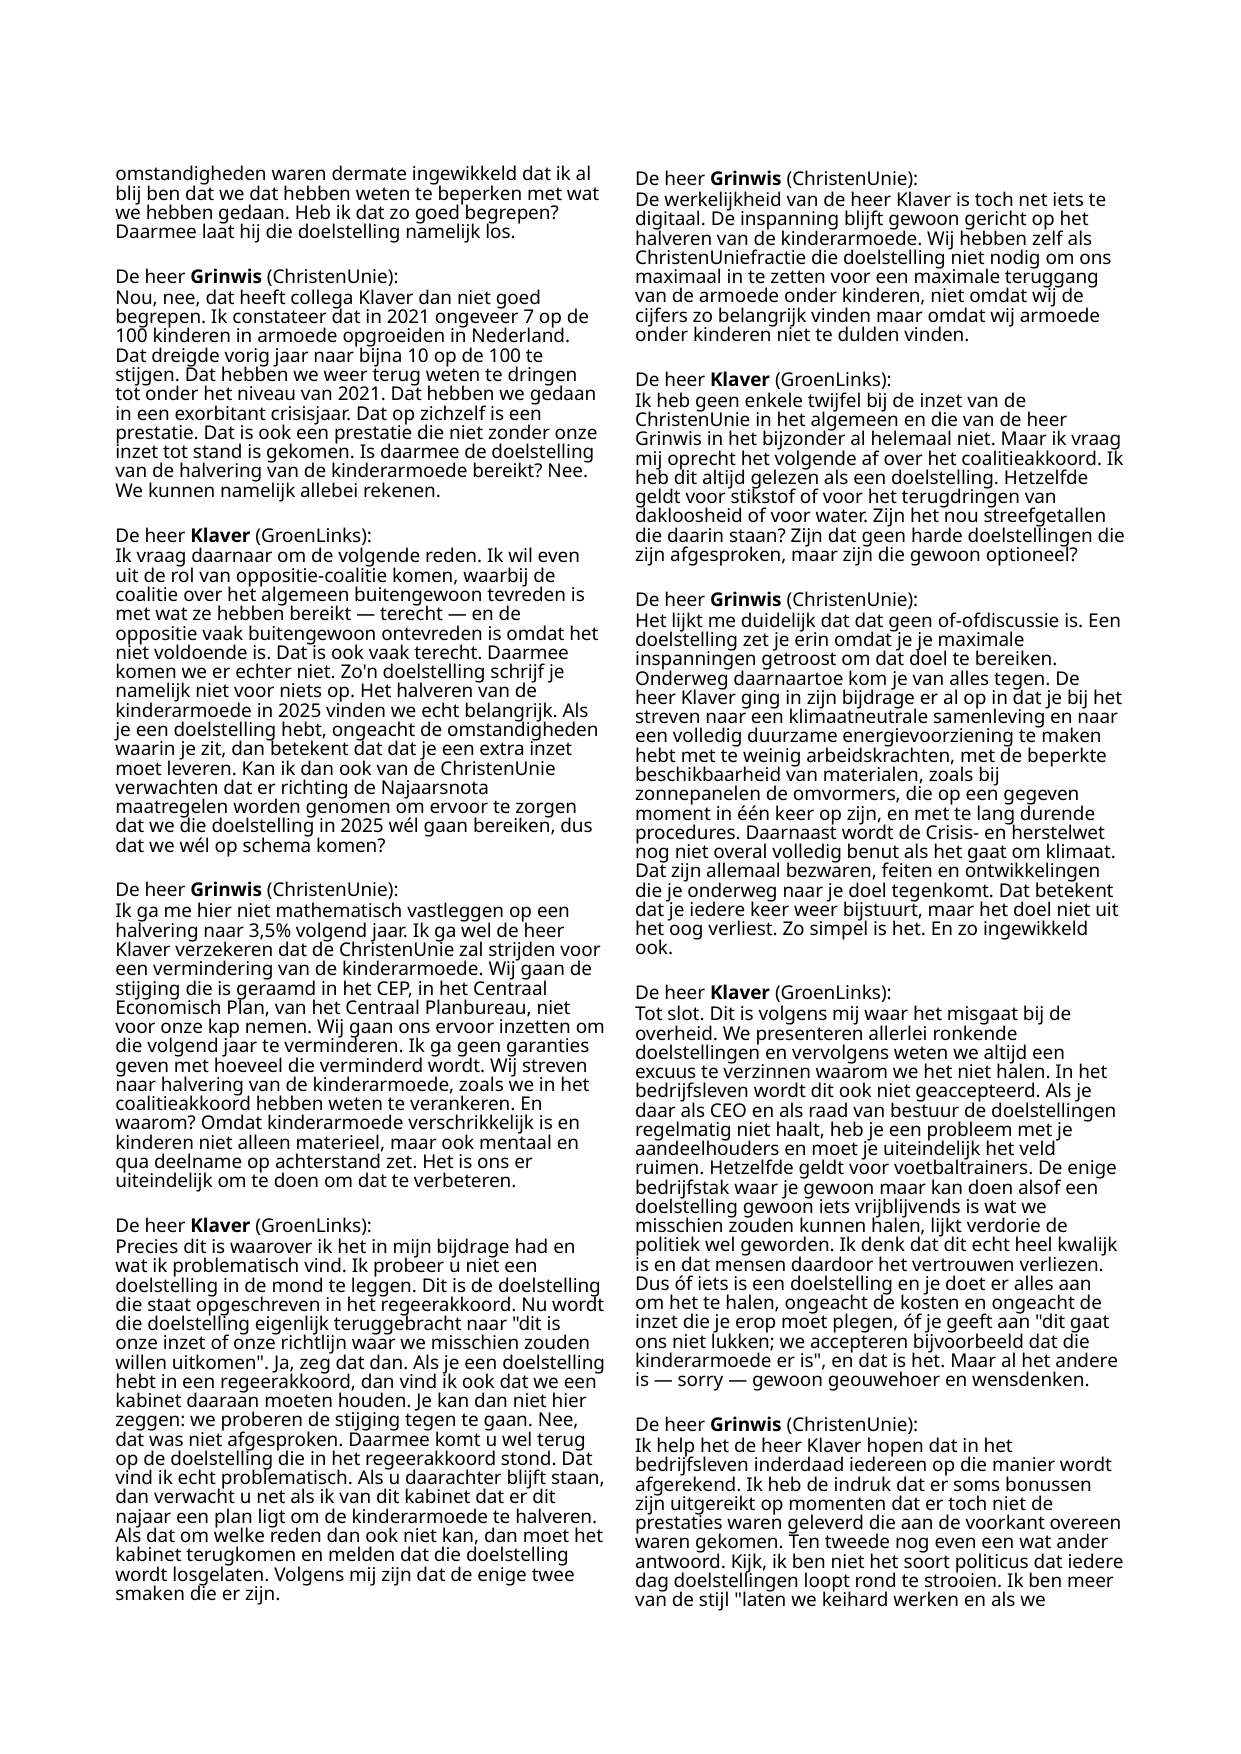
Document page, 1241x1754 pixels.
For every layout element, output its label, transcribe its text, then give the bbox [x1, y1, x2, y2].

text De heer Grinwis (ChristenUnie): [635, 586, 1125, 612]
text De heer Grinwis (ChristenUnie): [115, 877, 605, 902]
text De heer Klaver (GroenLinks): [115, 522, 605, 547]
text Ik ga me hier niet mathematisch vastleggen op een halvering naar 3,5% volgend jaar. Ik ga wel de heer Klaver verzekeren dat de ChristenUnie zal strijden voor een vermindering van de kinderarmoede. Wij gaan de stijging die is geraamd in het CEP, in het Centraal Economisch Plan, van het Centraal Planbureau, niet voor onze kap nemen. Wij gaan ons ervoor inzetten om die volgend jaar te verminderen. Ik ga geen garanties geven met hoeveel die verminderd wordt. Wij streven naar halvering van de kinderarmoede, zoals we in het coalitieakkoord hebben weten te verankeren. En waarom? Omdat kinderarmoede verschrikkelijk is en kinderen niet alleen materieel, maar ook mentaal en qua deelname op achterstand zet. Het is ons er uiteindelijk om te doen om dat te verbeteren. [115, 902, 605, 1191]
text Ik help het de heer Klaver hopen dat in het bedrijfsleven inderdaad iedereen op die manier wordt afgerekend. Ik heb de indruk dat er soms bonussen zijn uitgereikt op momenten dat er toch niet de prestaties waren geleverd die aan de voorkant overeen waren gekomen. Ten tweede nog even een wat ander antwoord. Kijk, ik ben niet het soort politicus dat iedere dag doelstellingen loopt rond te strooien. Ik ben meer van de stijl "laten we keihard werken en als we [635, 1437, 1125, 1611]
text De heer Klaver (GroenLinks): [635, 366, 1125, 392]
text omstandigheden waren dermate ingewikkeld dat ik al blij ben dat we dat hebben weten te beperken met wat we hebben gedaan. Heb ik dat zo goed begrepen? Daarmee laat hij die doelstelling namelijk los. [115, 165, 605, 242]
text De heer Grinwis (ChristenUnie): [635, 165, 1125, 191]
text De heer Klaver (GroenLinks): [115, 1212, 605, 1238]
text Ik heb geen enkele twijfel bij de inzet van de ChristenUnie in het algemeen en die van de heer Grinwis in het bijzonder al helemaal niet. Maar ik vraag mij oprecht het volgende af over het coalitieakkoord. Ik heb dit altijd gelezen als een doelstelling. Hetzelfde geldt voor stikstof of voor het terugdringen van dakloosheid of voor water. Zijn het nou streefgetallen die daarin staan? Zijn dat geen harde doelstellingen die zijn afgesproken, maar zijn die gewoon optioneel? [635, 392, 1125, 565]
text Nou, nee, dat heeft collega Klaver dan niet goed begrepen. Ik constateer dat in 2021 ongeveer 7 op de 100 kinderen in armoede opgroeiden in Nederland. Dat dreigde vorig jaar naar bijna 10 op de 100 te stijgen. Dat hebben we weer terug weten te dringen tot onder het niveau van 2021. Dat hebben we gedaan in een exorbitant crisisjaar. Dat op zichzelf is een prestatie. Dat is ook een prestatie die niet zonder onze inzet tot stand is gekomen. Is daarmee de doelstelling van de halvering van de kinderarmoede bereikt? Nee. We kunnen namelijk allebei rekenen. [115, 289, 605, 501]
text Tot slot. Dit is volgens mij waar het misgaat bij de overheid. We presenteren allerlei ronkende doelstellingen en vervolgens weten we altijd een excuus te verzinnen waarom we het niet halen. In het bedrijfsleven wordt dit ook niet geaccepteerd. Als je daar als CEO en als raad van bestuur de doelstellingen regelmatig niet haalt, heb je een probleem met je aandeelhouders en moet je uiteindelijk het veld ruimen. Hetzelfde geldt voor voetbaltrainers. De enige bedrijfstak waar je gewoon maar kan doen alsof een doelstelling gewoon iets vrijblijvends is wat we misschien zouden kunnen halen, lijkt verdorie de politiek wel geworden. Ik denk dat dit echt heel kwalijk is en dat mensen daardoor het vertrouwen verliezen. Dus óf iets is een doelstelling en je doet er alles aan om het te halen, ongeacht de kosten en ongeacht de inzet die je erop moet plegen, óf je geeft aan "dit gaat ons niet lukken; we accepteren bijvoorbeeld dat die kinderarmoede er is", en dat is het. Maar al het andere is — sorry — gewoon geouwehoer en wensdenken. [635, 1005, 1125, 1391]
text Precies dit is waarover ik het in mijn bijdrage had en wat ik problematisch vind. Ik probeer u niet een doelstelling in de mond te leggen. Dit is de doelstelling die staat opgeschreven in het regeerakkoord. Nu wordt die doelstelling eigenlijk teruggebracht naar "dit is onze inzet of onze richtlijn waar we misschien zouden willen uitkomen". Ja, zeg dat dan. Als je een doelstelling hebt in een regeerakkoord, dan vind ik ook dat we een kabinet daaraan moeten houden. Je kan dan niet hier zeggen: we proberen de stijging tegen te gaan. Nee, dat was niet afgesproken. Daarmee komt u wel terug op de doelstelling die in het regeerakkoord stond. Dat vind ik echt problematisch. Als u daarachter blijft staan, dan verwacht u net als ik van dit kabinet dat er dit najaar een plan ligt om de kinderarmoede te halveren. Als dat om welke reden dan ook niet kan, dan moet het kabinet terugkomen en melden dat die doelstelling wordt losgelaten. Volgens mij zijn dat de enige twee smaken die er zijn. [115, 1238, 605, 1604]
text De werkelijkheid van de heer Klaver is toch net iets te digitaal. De inspanning blijft gewoon gericht op het halveren van de kinderarmoede. Wij hebben zelf als ChristenUniefractie die doelstelling niet nodig om ons maximaal in te zetten voor een maximale teruggang van de armoede onder kinderen, niet omdat wij de cijfers zo belangrijk vinden maar omdat wij armoede onder kinderen niet te dulden vinden. [635, 191, 1125, 345]
text Het lijkt me duidelijk dat dat geen of-ofdiscussie is. Een doelstelling zet je erin omdat je je maximale inspanningen getroost om dat doel te bereiken. Onderweg daarnaartoe kom je van alles tegen. De heer Klaver ging in zijn bijdrage er al op in dat je bij het streven naar een klimaatneutrale samenleving en naar een volledig duurzame energievoorziening te maken hebt met te weinig arbeidskrachten, met de beperkte beschikbaarheid van materialen, zoals bij zonnepanelen de omvormers, die op een gegeven moment in één keer op zijn, en met te lang durende procedures. Daarnaast wordt de Crisis- en herstelwet nog niet overal volledig benut als het gaat om klimaat. Dat zijn allemaal bezwaren, feiten en ontwikkelingen die je onderweg naar je doel tegenkomt. Dat betekent dat je iedere keer weer bijstuurt, maar het doel niet uit het oog verliest. Zo simpel is het. En zo ingewikkeld ook. [635, 612, 1125, 959]
text De heer Grinwis (ChristenUnie): [635, 1411, 1125, 1437]
text De heer Klaver (GroenLinks): [635, 979, 1125, 1005]
text De heer Grinwis (ChristenUnie): [115, 263, 605, 289]
text Ik vraag daarnaar om de volgende reden. Ik wil even uit de rol van oppositie-coalitie komen, waarbij de coalitie over het algemeen buitengewoon tevreden is met wat ze hebben bereikt — terecht — en de oppositie vaak buitengewoon ontevreden is omdat het niet voldoende is. Dat is ook vaak terecht. Daarmee komen we er echter niet. Zo'n doelstelling schrijf je namelijk niet voor niets op. Het halveren van de kinderarmoede in 2025 vinden we echt belangrijk. Als je een doelstelling hebt, ongeacht de omstandigheden waarin je zit, dan betekent dat dat je een extra inzet moet leveren. Kan ik dan ook van de ChristenUnie verwachten dat er richting de Najaarsnota maatregelen worden genomen om ervoor te zorgen dat we die doelstelling in 2025 wél gaan bereiken, dus dat we wél op schema komen? [115, 547, 605, 856]
